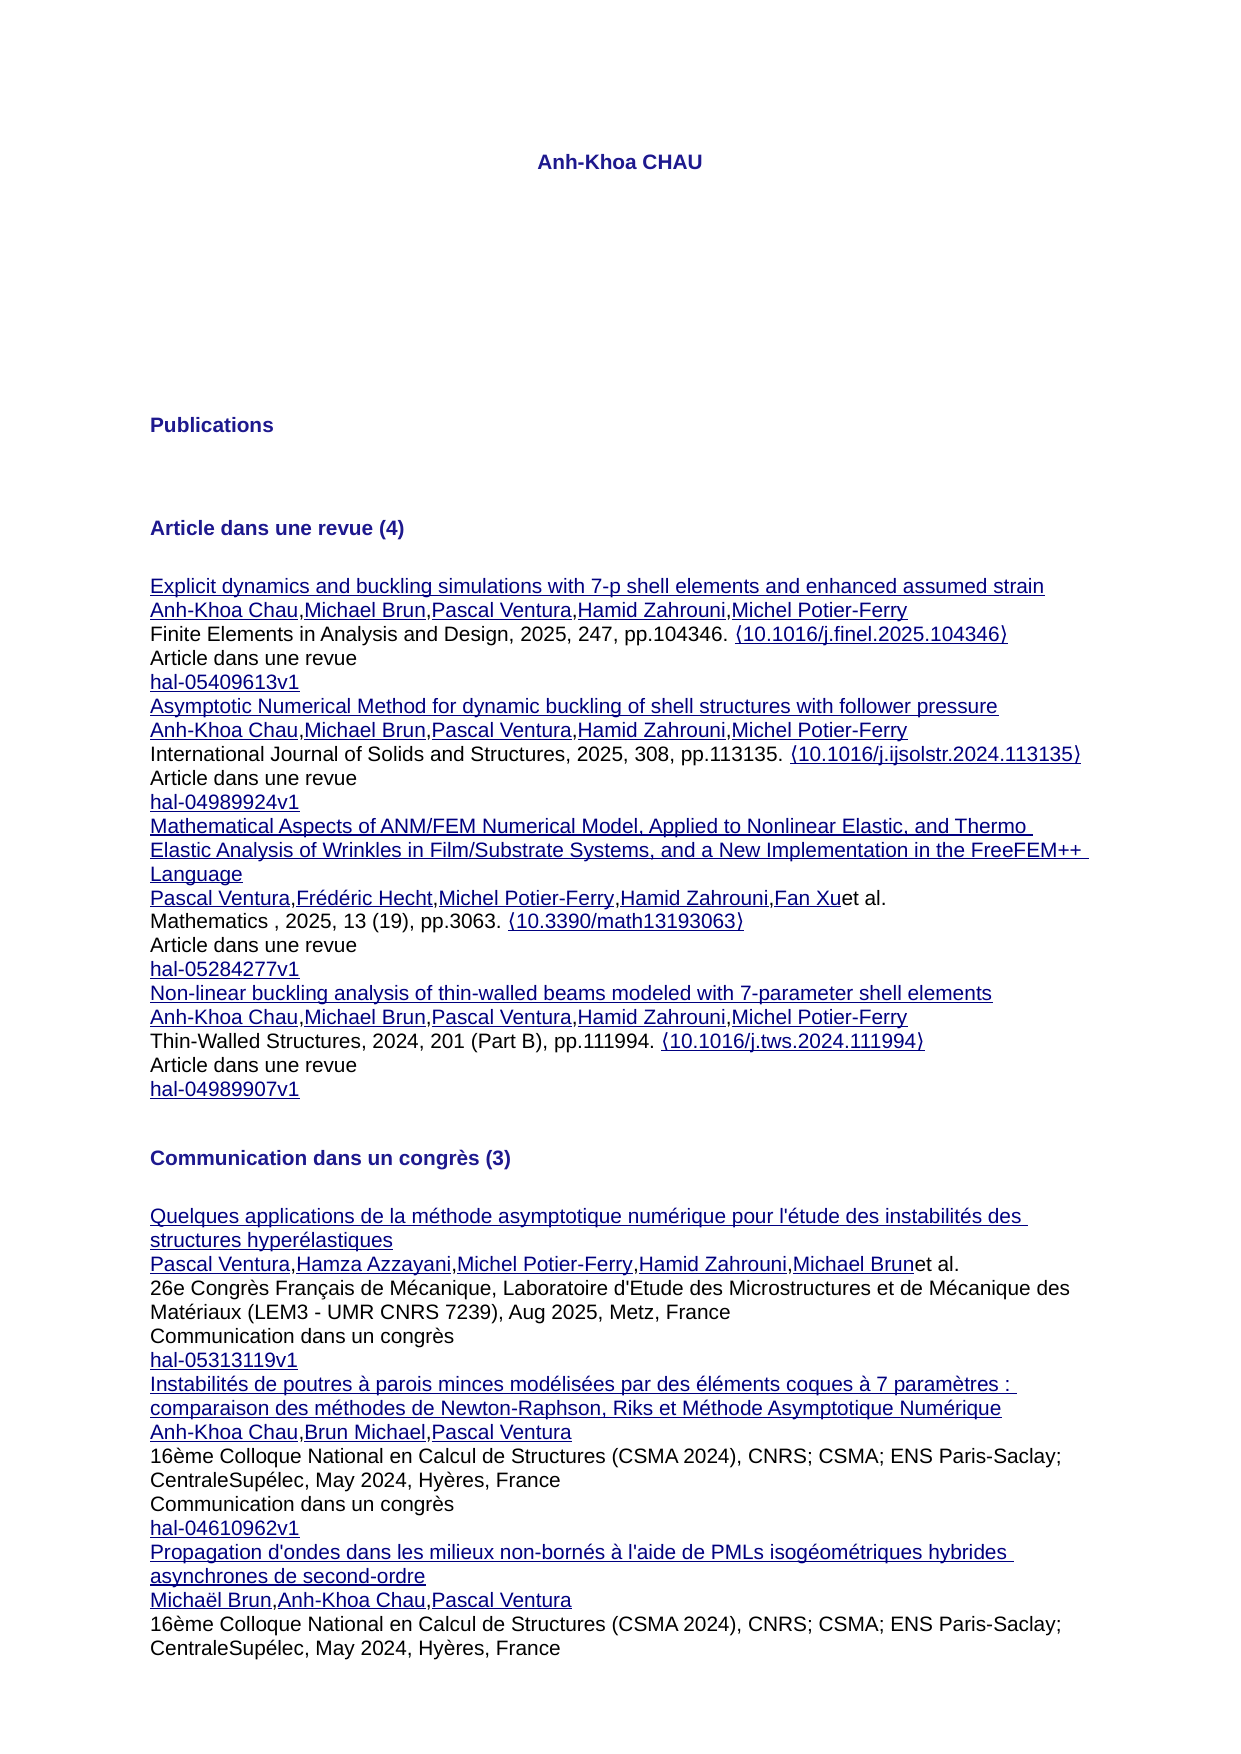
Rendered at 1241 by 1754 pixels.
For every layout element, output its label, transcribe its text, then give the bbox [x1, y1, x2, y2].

table_cell Propagation d'ondes dans les milieux non-bornés à l'aide de PMLs isogéométriques hybrides asynchrones de second-ordre Michaël Brun,Anh-Khoa Chau,Pascal Ventura 16ème Colloque National en Calcul de Structures (CSMA 2024), CNRS; CSMA; ENS Paris-Saclay; CentraleSupélec, May 2024, Hyères, France [150, 1540, 1090, 1659]
table_header Quelques applications de la méthode asymptotique numérique pour l'étude des instabilités des structures hyperélastiques Pascal Ventura,Hamza Azzayani,Michel Potier-Ferry,Hamid Zahrouni,Michael Brunet al. 26e Congrès Français de Mécanique, Laboratoire d'Etude des Microstructures et de Mécanique des Matériaux (LEM3 - UMR CNRS 7239), Aug 2025, Metz, France Communication dans un congrès hal-05313119v1 [150, 1204, 1090, 1372]
subtitle Article dans une revue (4) [150, 516, 1090, 539]
table_cell Asymptotic Numerical Method for dynamic buckling of shell structures with follower pressure Anh-Khoa Chau,Michael Brun,Pascal Ventura,Hamid Zahrouni,Michel Potier-Ferry International Journal of Solids and Structures, 2025, 308, pp.113135. ⟨10.1016/j.ijsolstr.2024.113135⟩ Article dans une revue hal-04989924v1 [150, 694, 1090, 813]
subtitle Communication dans un congrès (3) [150, 1146, 1090, 1170]
table_header Explicit dynamics and buckling simulations with 7-p shell elements and enhanced assumed strain Anh-Khoa Chau,Michael Brun,Pascal Ventura,Hamid Zahrouni,Michel Potier-Ferry Finite Elements in Analysis and Design, 2025, 247, pp.104346. ⟨10.1016/j.finel.2025.104346⟩ Article dans une revue hal-05409613v1 [150, 574, 1090, 694]
table_cell Instabilités de poutres à parois minces modélisées par des éléments coques à 7 paramètres : comparaison des méthodes de Newton-Raphson, Riks et Méthode Asymptotique Numérique Anh-Khoa Chau,Brun Michael,Pascal Ventura 16ème Colloque National en Calcul de Structures (CSMA 2024), CNRS; CSMA; ENS Paris-Saclay; CentraleSupélec, May 2024, Hyères, France Communication dans un congrès hal-04610962v1 [150, 1372, 1090, 1539]
table_cell Non-linear buckling analysis of thin-walled beams modeled with 7-parameter shell elements Anh-Khoa Chau,Michael Brun,Pascal Ventura,Hamid Zahrouni,Michel Potier-Ferry Thin-Walled Structures, 2024, 201 (Part B), pp.111994. ⟨10.1016/j.tws.2024.111994⟩ Article dans une revue hal-04989907v1 [150, 981, 1090, 1101]
subtitle Publications [150, 412, 1090, 436]
table_cell Mathematical Aspects of ANM/FEM Numerical Model, Applied to Nonlinear Elastic, and Thermo Elastic Analysis of Wrinkles in Film/Substrate Systems, and a New Implementation in the FreeFEM++ Language Pascal Ventura,Frédéric Hecht,Michel Potier-Ferry,Hamid Zahrouni,Fan Xuet al. Mathematics , 2025, 13 (19), pp.3063. ⟨10.3390/math13193063⟩ Article dans une revue hal-05284277v1 [150, 814, 1090, 981]
subtitle Anh-Khoa CHAU [150, 150, 1090, 174]
